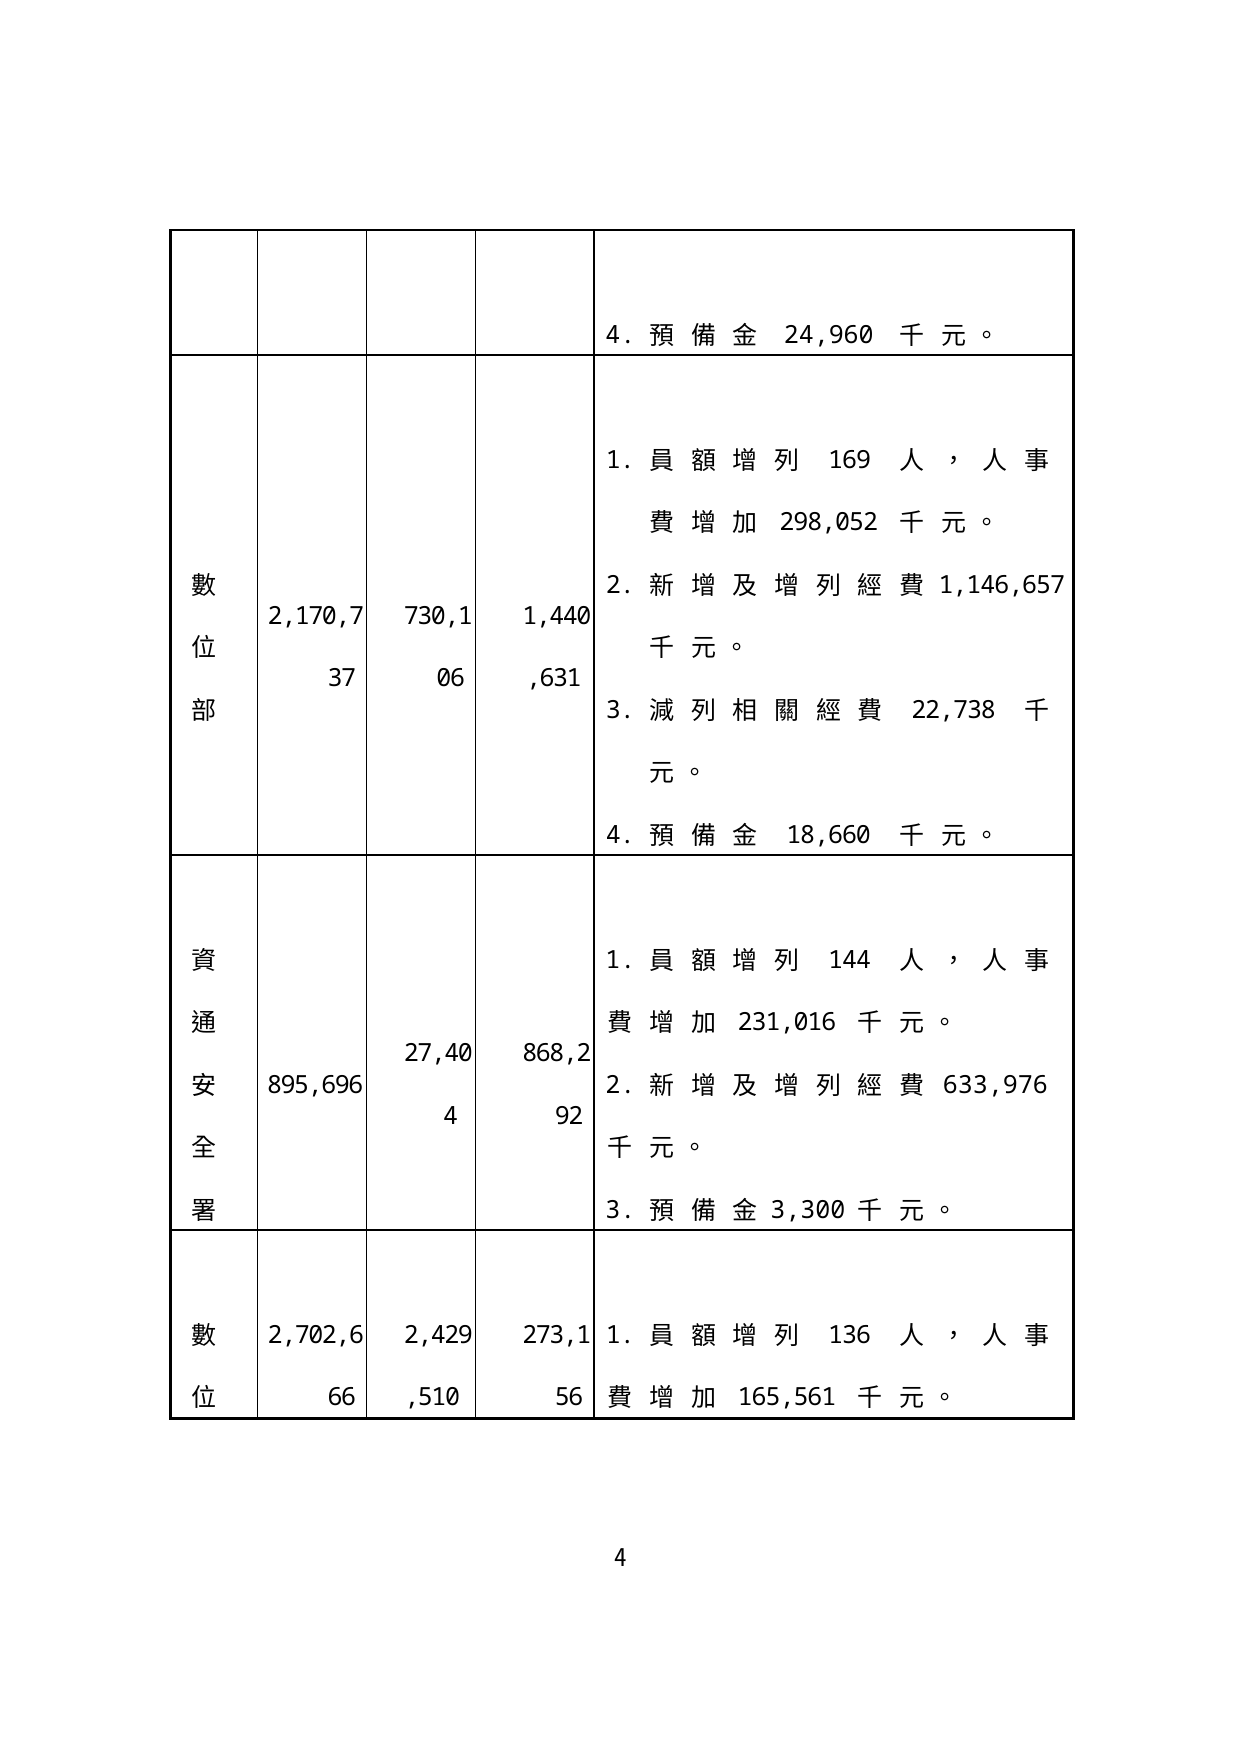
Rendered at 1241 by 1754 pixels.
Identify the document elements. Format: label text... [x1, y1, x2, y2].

table_cell [367, 231, 475, 354]
table_cell 4.預備金24,960千元。 [595, 231, 1072, 354]
table_cell [258, 231, 366, 354]
table_cell 1.員額增列144人，人事費增加231,016千元。 2.新增及增列經費633,976千元。 3.預備金3,300千元。 [595, 856, 1072, 1229]
table_cell [476, 231, 593, 354]
table_cell 數位部 [172, 356, 257, 854]
table_cell 2,170,737 [258, 356, 366, 854]
table_cell 730,106 [367, 356, 475, 854]
table_cell 1.員額增列136人，人事費增加165,561千元。 [595, 1231, 1072, 1417]
table_cell 895,696 [258, 856, 366, 1229]
table_cell 資通安全署 [172, 856, 257, 1229]
table_cell 1,440,631 [476, 356, 593, 854]
table_cell 27,404 [367, 856, 475, 1229]
table_cell 2,702,666 [258, 1231, 366, 1417]
table_cell 273,156 [476, 1231, 593, 1417]
table_cell 數位 [172, 1231, 257, 1417]
table_cell 2,429,510 [367, 1231, 475, 1417]
table_cell [172, 231, 257, 354]
table_cell 868,292 [476, 856, 593, 1229]
table_cell 1.員額增列169人，人事費增加298,052千元。 2.新增及增列經費1,146,657千元。 3.減列相關經費22,738千元。 4.預備金18,660千元。 [595, 356, 1072, 854]
